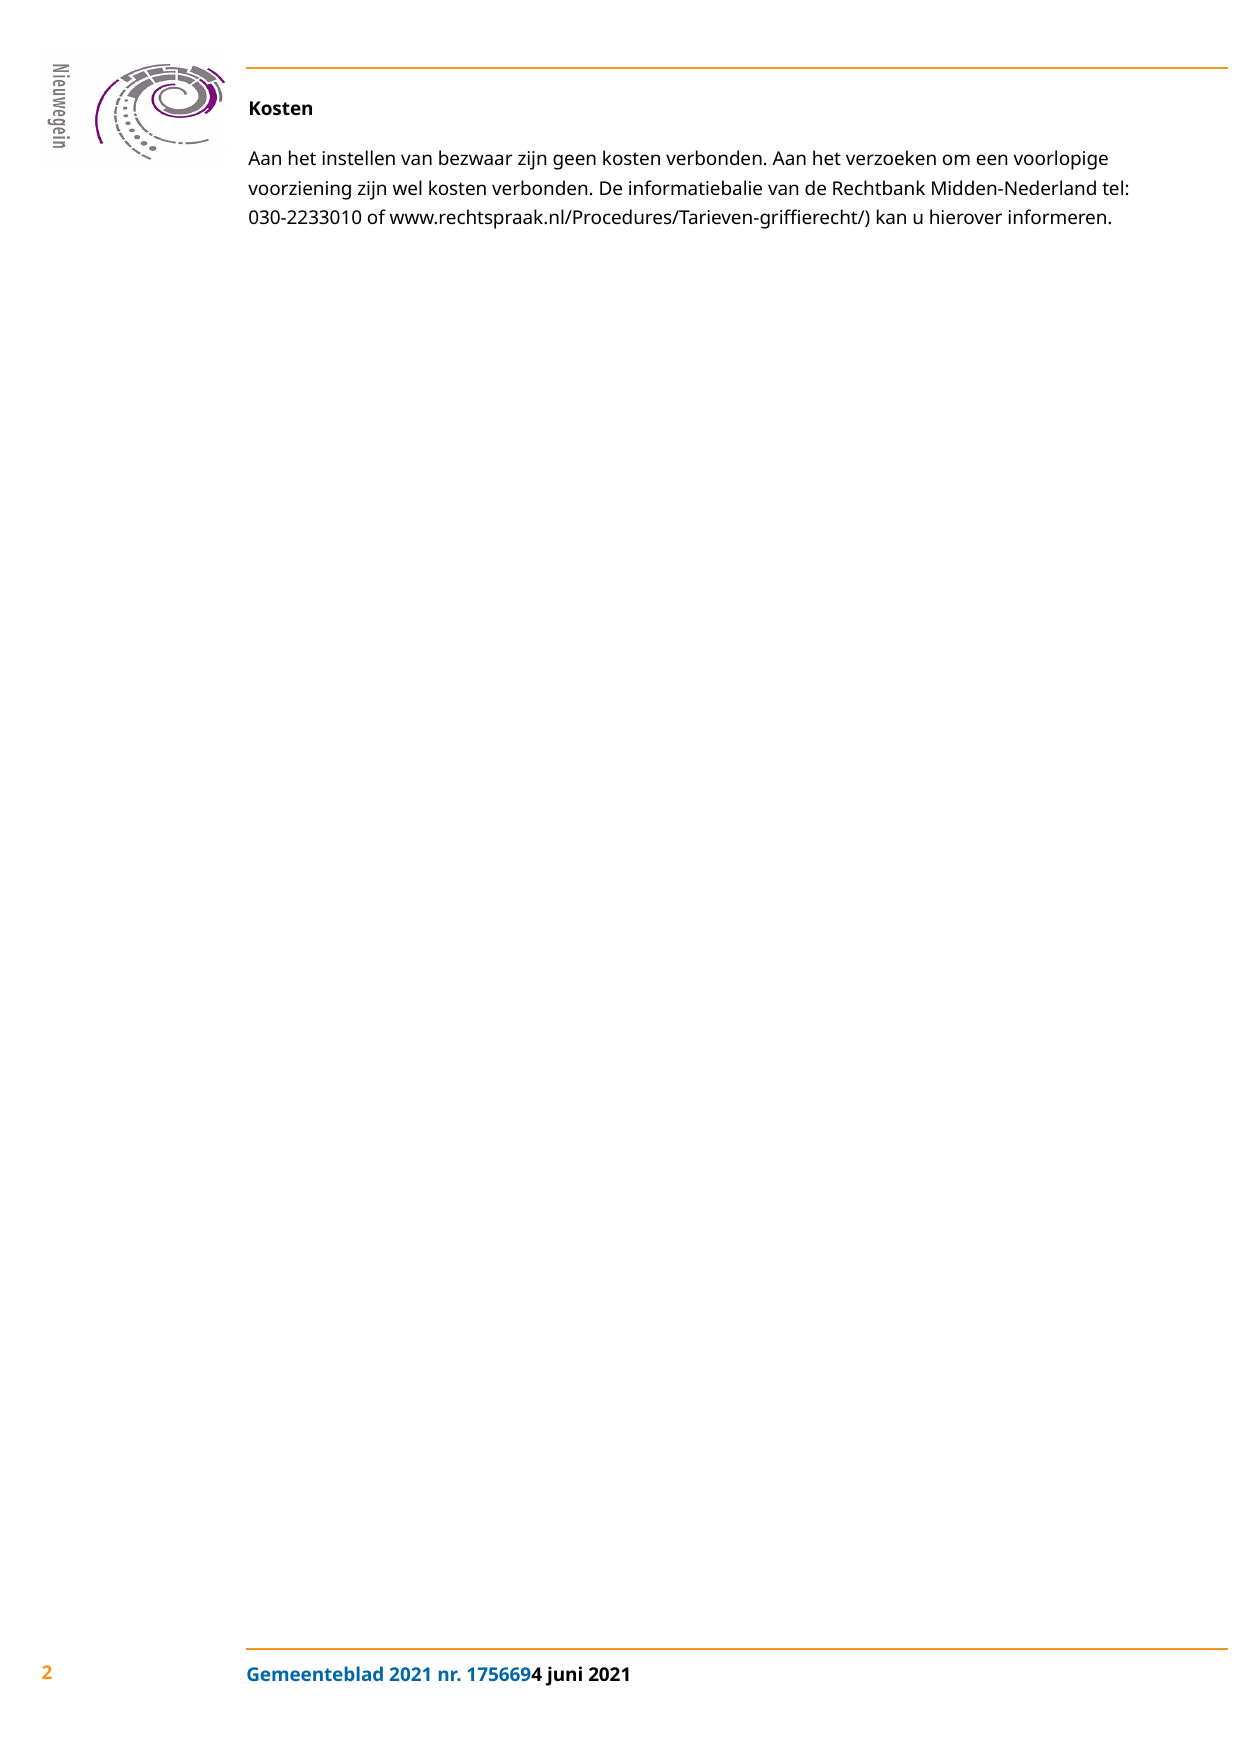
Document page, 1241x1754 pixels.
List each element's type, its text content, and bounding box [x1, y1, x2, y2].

text Kosten [248, 95, 1152, 121]
picture [41, 47, 231, 172]
text Aan het instellen van bezwaar zijn geen kosten verbonden. Aan het verzoeken om een voorlopige voorziening zijn wel kosten verbonden. De informatiebalie van de Rechtbank Midden-Nederland tel: 030-2233010 of www.rechtspraak.nl/Procedures/Tarieven-griffierecht/) kan u hierover informeren. [248, 145, 1152, 230]
